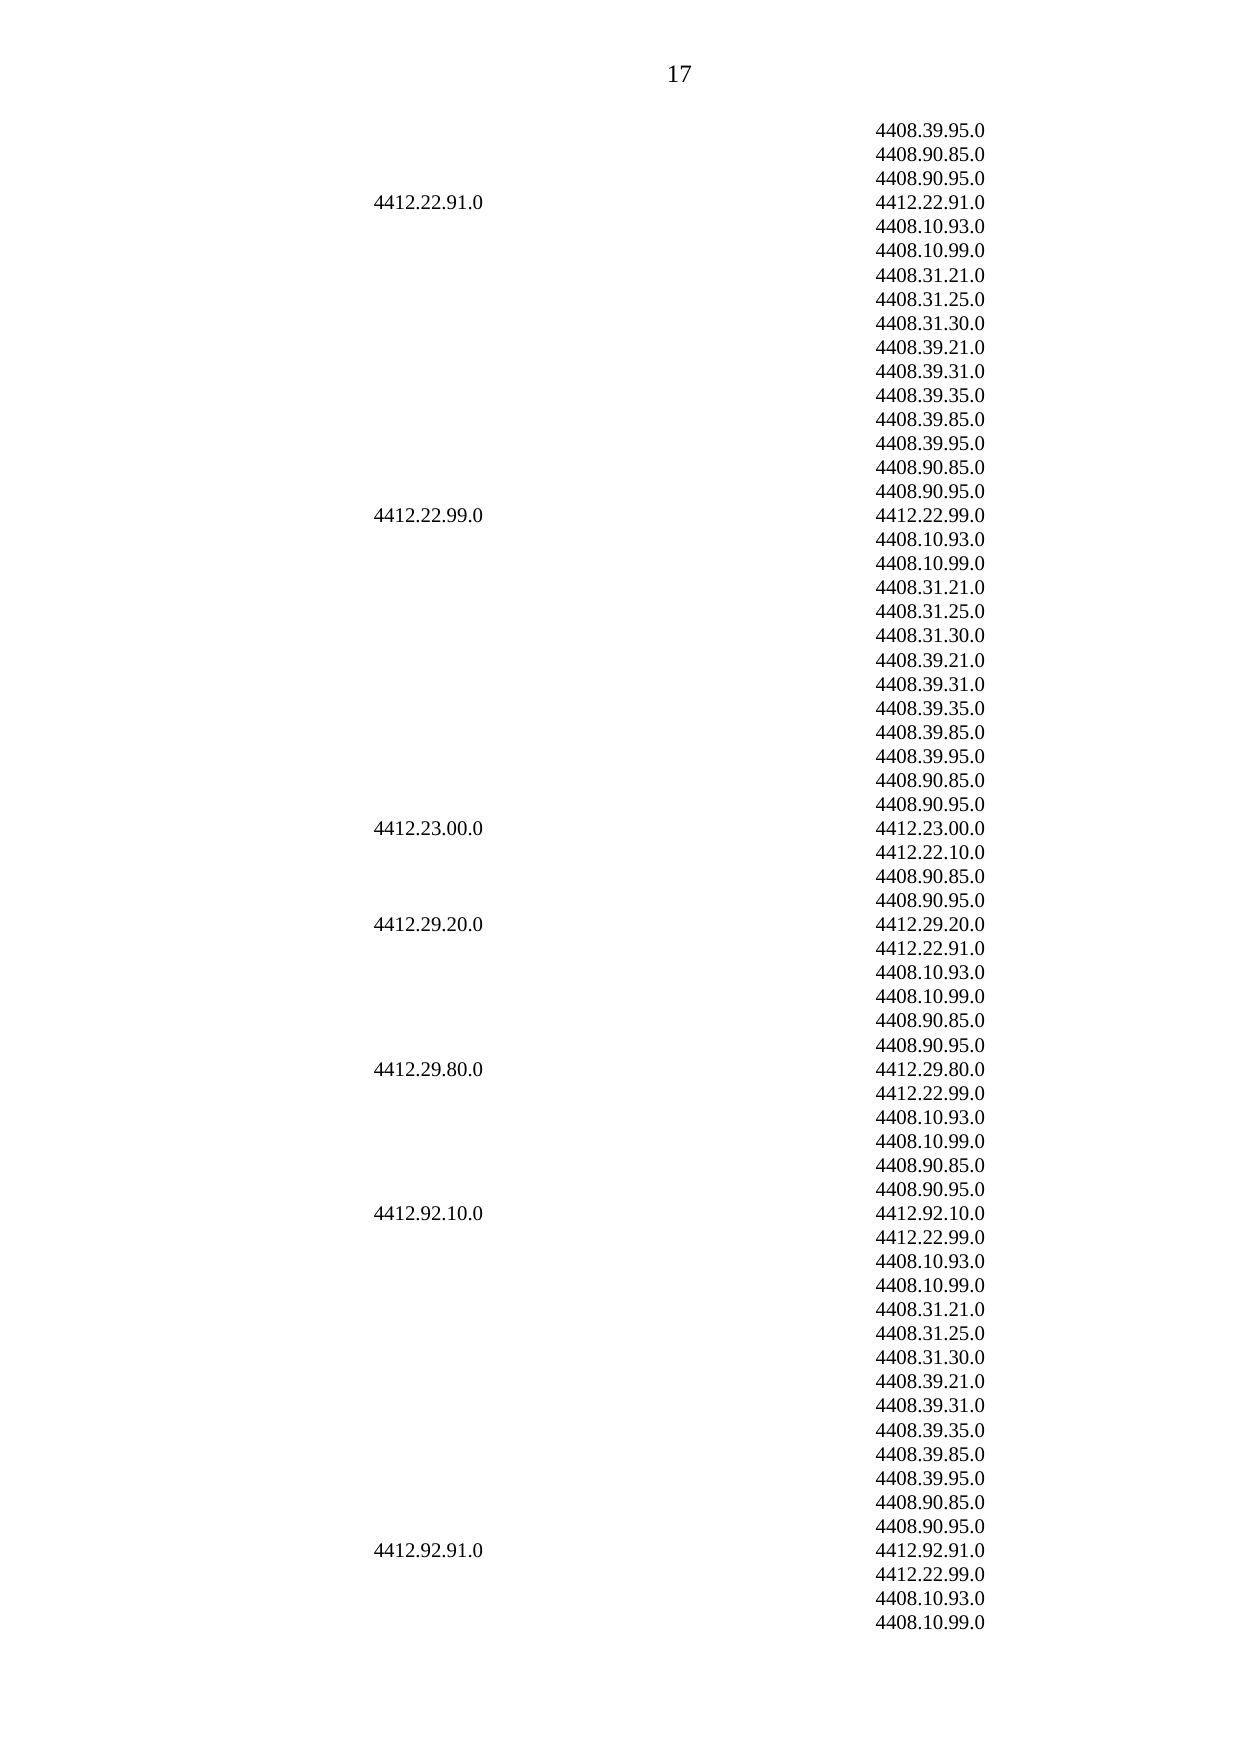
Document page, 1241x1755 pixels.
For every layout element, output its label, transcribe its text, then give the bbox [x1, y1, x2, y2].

table_cell 4412.22.99.0 [177, 503, 679, 816]
table_cell 4412.29.20.0 4412.22.91.0 4408.10.93.0 4408.10.99.0 4408.90.85.0 4408.90.95.0 [679, 912, 1181, 1057]
table_cell [177, 118, 679, 190]
table_cell 4412.22.99.0 4408.10.93.0 4408.10.99.0 4408.31.21.0 4408.31.25.0 4408.31.30.0 4408.39.21.0 4408.39.31.0 4408.39.35.0 4408.39.85.0 4408.39.95.0 4408.90.85.0 4408.90.95.0 [679, 503, 1181, 816]
table_cell 4412.92.91.0 [177, 1538, 679, 1634]
table_cell 4412.29.20.0 [177, 912, 679, 1057]
table_cell 4412.92.10.0 [177, 1201, 679, 1538]
table_cell 4412.23.00.0 4412.22.10.0 4408.90.85.0 4408.90.95.0 [679, 816, 1181, 912]
table_cell 4412.22.91.0 [177, 190, 679, 503]
table_cell 4412.92.10.0 4412.22.99.0 4408.10.93.0 4408.10.99.0 4408.31.21.0 4408.31.25.0 4408.31.30.0 4408.39.21.0 4408.39.31.0 4408.39.35.0 4408.39.85.0 4408.39.95.0 4408.90.85.0 4408.90.95.0 [679, 1201, 1181, 1538]
table_cell 4412.23.00.0 [177, 816, 679, 912]
table_cell 4412.92.91.0 4412.22.99.0 4408.10.93.0 4408.10.99.0 [679, 1538, 1181, 1634]
table_cell 4408.39.95.0 4408.90.85.0 4408.90.95.0 [679, 118, 1181, 190]
table_cell 4412.29.80.0 4412.22.99.0 4408.10.93.0 4408.10.99.0 4408.90.85.0 4408.90.95.0 [679, 1057, 1181, 1201]
table_cell 4412.29.80.0 [177, 1057, 679, 1201]
table_cell 4412.22.91.0 4408.10.93.0 4408.10.99.0 4408.31.21.0 4408.31.25.0 4408.31.30.0 4408.39.21.0 4408.39.31.0 4408.39.35.0 4408.39.85.0 4408.39.95.0 4408.90.85.0 4408.90.95.0 [679, 190, 1181, 503]
